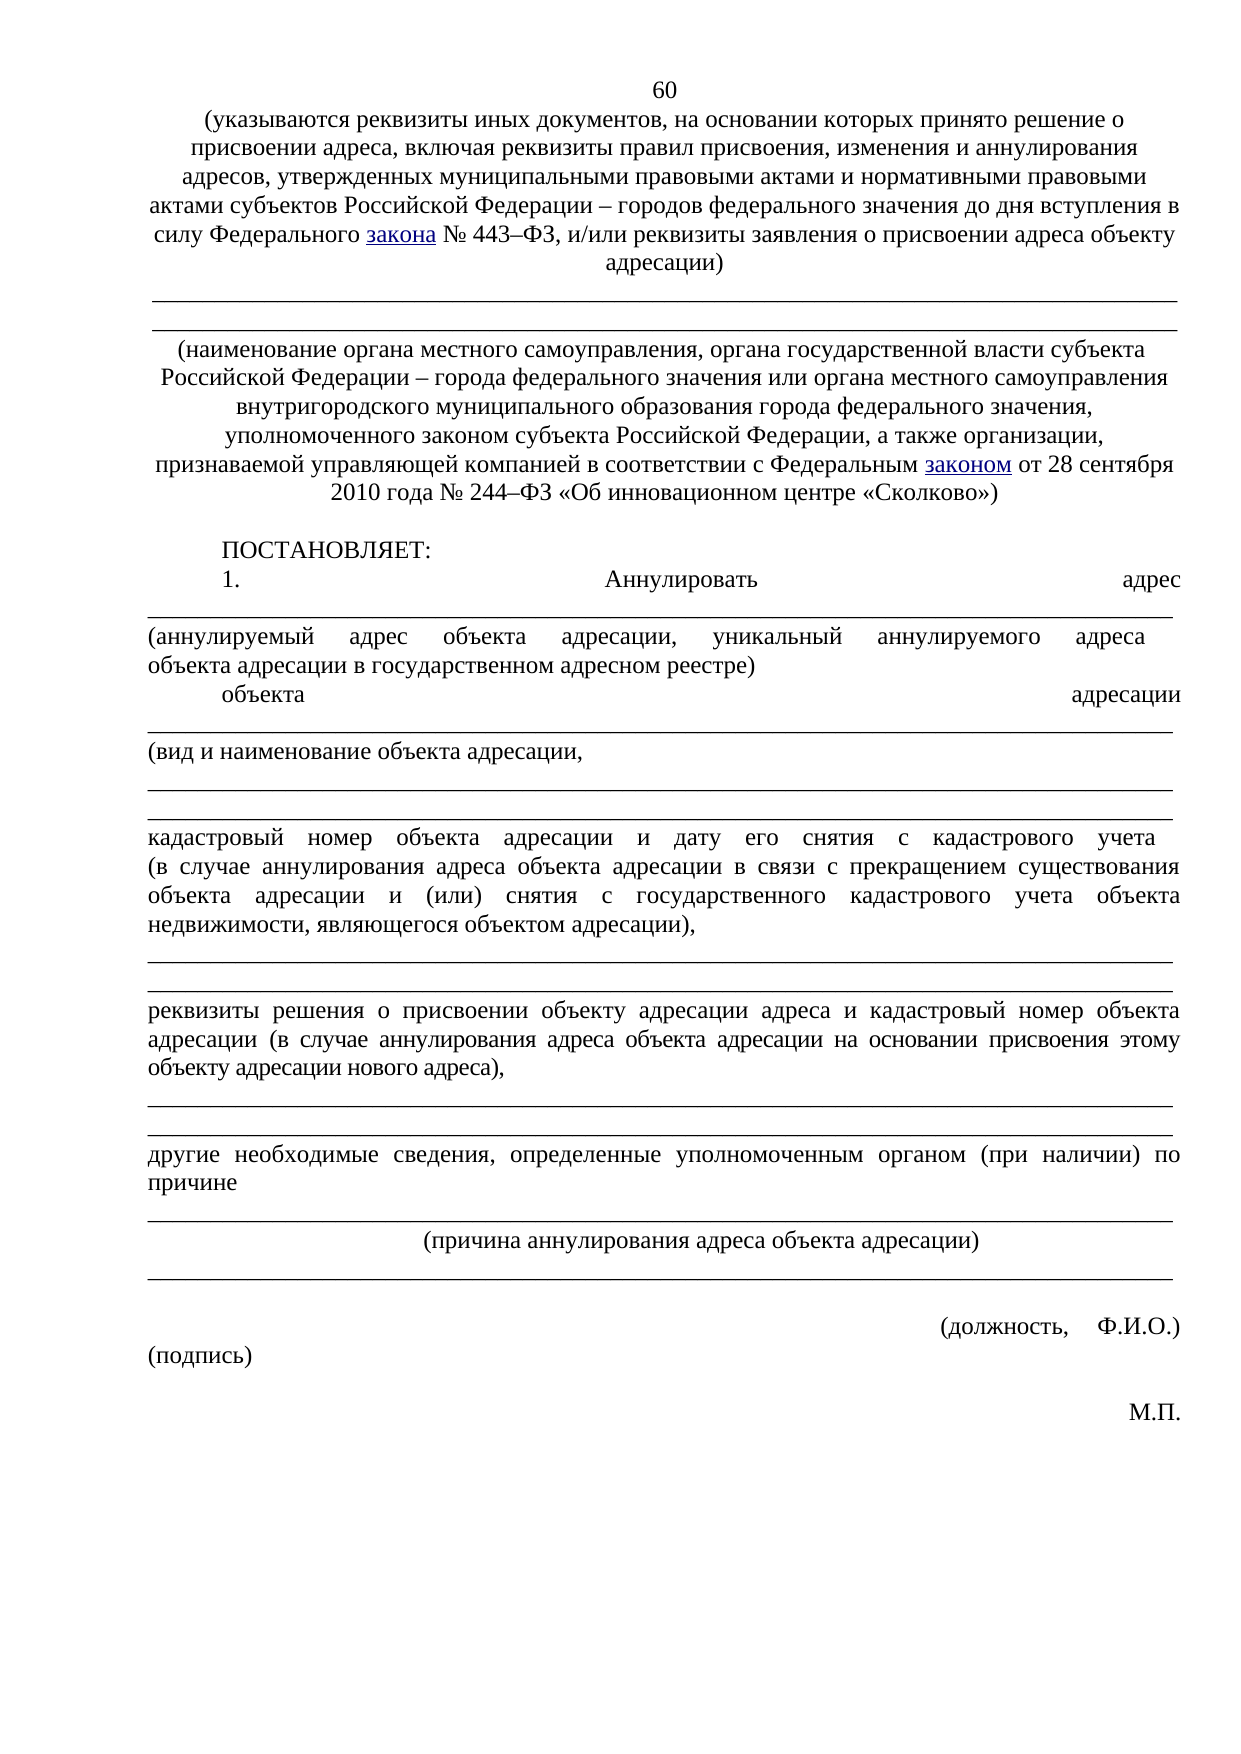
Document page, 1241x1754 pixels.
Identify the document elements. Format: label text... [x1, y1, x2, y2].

text ____________________________________________________________________________________________________________________________________________________________________ (наименование органа местного самоуправления, органа государственной власти субъекта Российской Федерации – города федерального значения или органа местного самоуправления внутригородского муниципального образования города федерального значения, уполномоченного законом субъекта Российской Федерации, а также организации, признаваемой управляющей компанией в соответствии с Федеральным законом от 28 сентября 2010 года № 244–ФЗ «Об инновационном центре «Сколково») [148, 276, 1181, 506]
text ____________________________________________________________________________________________________________________________________________________________________другие необходимые сведения, определенные уполномоченным органом (при наличии) по причине __________________________________________________________________________________ [148, 1081, 1181, 1225]
text ПОСТАНОВЛЯЕТ: [148, 535, 1181, 564]
text (указываются реквизиты иных документов, на основании которых принято решение о присвоении адреса, включая реквизиты правил присвоения, изменения и аннулирования адресов, утвержденных муниципальными правовыми актами и нормативными правовыми актами субъектов Российской Федерации – городов федерального значения до дня вступления в силу Федерального закона № 443–ФЗ, и/или реквизиты заявления о присвоении адреса объекту адресации) [148, 104, 1181, 276]
text объекта адресации __________________________________________________________________________________ (вид и наименование объекта адресации, [148, 679, 1181, 765]
text (должность, Ф.И.О.) (подпись) [148, 1311, 1181, 1369]
text ____________________________________________________________________________________________________________________________________________________________________кадастровый номер объекта адресации и дату его снятия с кадастрового учета (в случае аннулирования адреса объекта адресации в связи с прекращением существования объекта адресации и (или) снятия с государственного кадастрового учета объекта недвижимости, являющегося объектом адресации), [148, 765, 1181, 937]
text ____________________________________________________________________________________________________________________________________________________________________реквизиты решения о присвоении объекту адресации адреса и кадастровый номер объекта адресации (в случае аннулирования адреса объекта адресации на основании присвоения этому объекту адресации нового адреса), [148, 937, 1181, 1081]
text 1. Аннулировать адрес __________________________________________________________________________________ (аннулируемый адрес объекта адресации, уникальный аннулируемого адреса объекта адресации в государственном адресном реестре) [148, 564, 1181, 679]
text __________________________________________________________________________________ [148, 1254, 1181, 1282]
text (причина аннулирования адреса объекта адресации) [221, 1225, 1181, 1254]
text М.П. [148, 1397, 1181, 1426]
